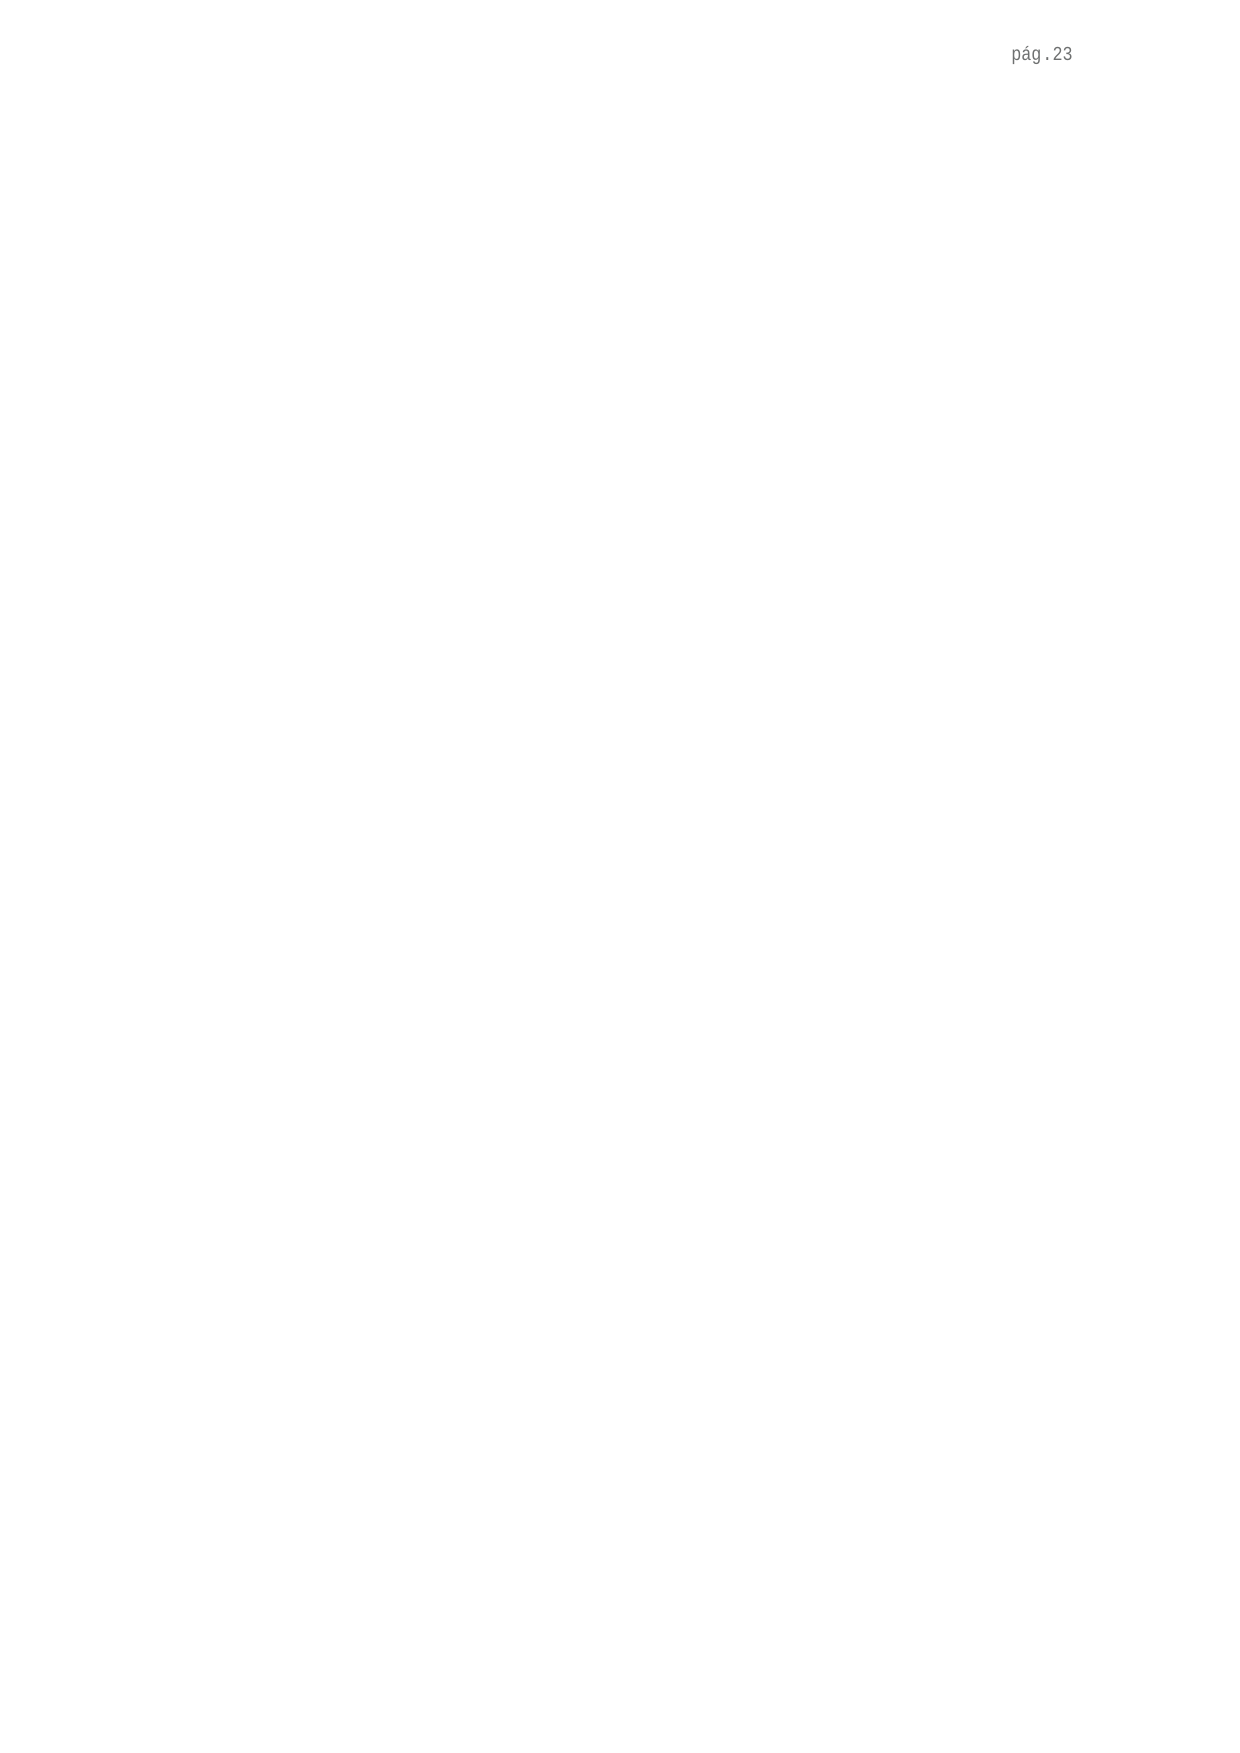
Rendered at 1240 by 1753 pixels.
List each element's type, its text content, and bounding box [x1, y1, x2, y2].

text pág.23 [175, 44, 1072, 66]
